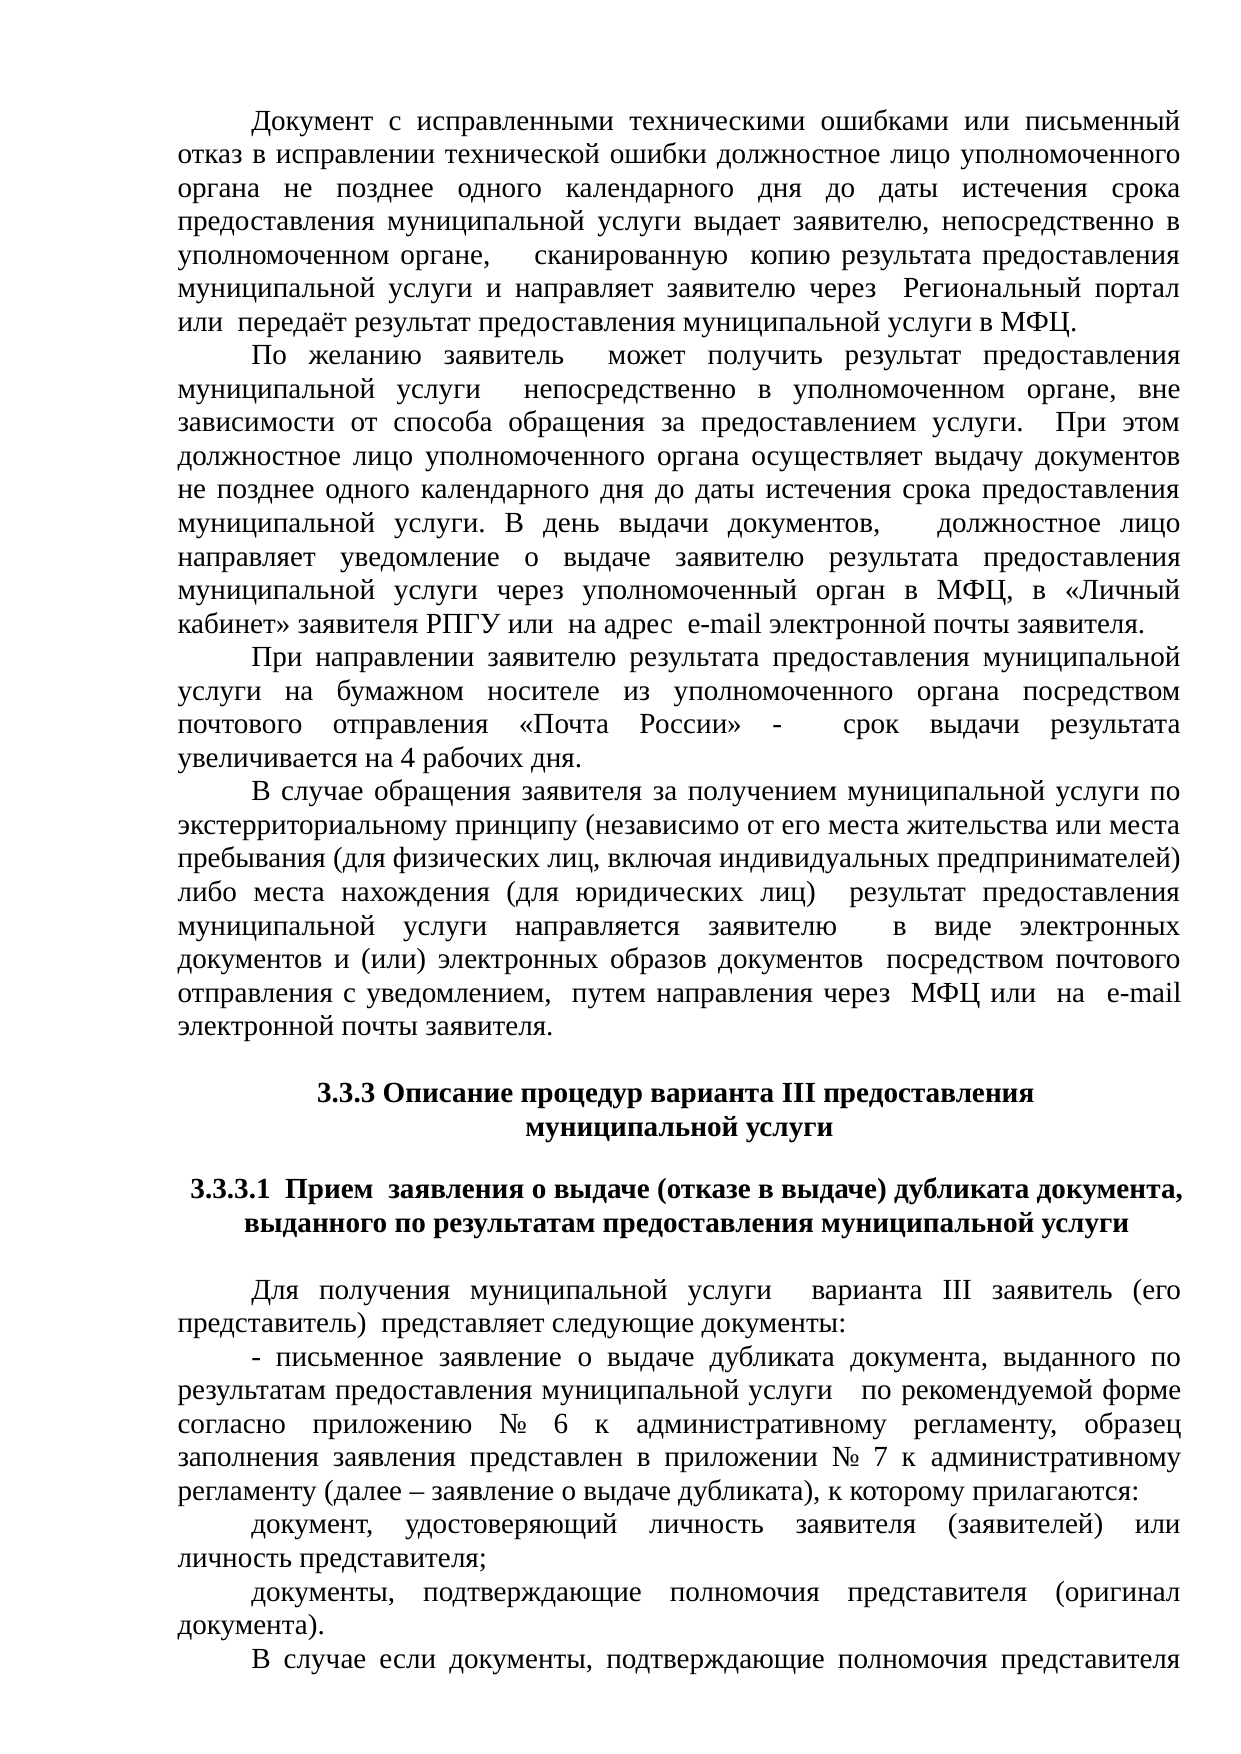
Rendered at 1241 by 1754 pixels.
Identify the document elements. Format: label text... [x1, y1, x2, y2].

text По желанию заявитель может получить результат предоставления муниципальной услуги непосредственно в уполномоченном органе, вне зависимости от способа обращения за предоставлением услуги. При этом должностное лицо уполномоченного органа осуществляет выдачу документов не позднее одного календарного дня до даты истечения срока предоставления муниципальной услуги. В день выдачи документов, должностное лицо направляет уведомление о выдаче заявителю результата предоставления муниципальной услуги через уполномоченный орган в МФЦ, в «Личный кабинет» заявителя РПГУ или на адрес e-mail электронной почты заявителя. [177, 337, 1181, 639]
text При направлении заявителю результата предоставления муниципальной услуги на бумажном носителе из уполномоченного органа посредством почтового отправления «Почта России» - срок выдачи результата увеличивается на 4 рабочих дня. [177, 639, 1181, 773]
text муниципальной услуги [177, 1109, 1181, 1142]
text Для получения муниципальной услуги варианта III заявитель (его представитель) представляет следующие документы: [177, 1272, 1181, 1339]
text В случае если документы, подтверждающие полномочия представителя [177, 1641, 1181, 1674]
text - письменное заявление о выдаче дубликата документа, выданного по результатам предоставления муниципальной услуги по рекомендуемой форме согласно приложению № 6 к административному регламенту, образец заполнения заявления представлен в приложении № 7 к административному регламенту (далее – заявление о выдаче дубликата), к которому прилагаются: [177, 1339, 1181, 1507]
text В случае обращения заявителя за получением муниципальной услуги по экстерриториальному принципу (независимо от его места жительства или места пребывания (для физических лиц, включая индивидуальных предпринимателей) либо места нахождения (для юридических лиц) результат предоставления муниципальной услуги направляется заявителю в виде электронных документов и (или) электронных образов документов посредством почтового отправления с уведомлением, путем направления через МФЦ или на e-mail электронной почты заявителя. [177, 773, 1181, 1042]
text 3.3.3.1 Прием заявления о выдаче (отказе в выдаче) дубликата документа, выданного по результатам предоставления муниципальной услуги [177, 1171, 1196, 1238]
text 3.3.3 Описание процедур варианта III предоставления [177, 1075, 1181, 1109]
text документы, подтверждающие полномочия представителя (оригинал документа). [177, 1574, 1181, 1641]
text документ, удостоверяющий личность заявителя (заявителей) или личность представителя; [177, 1507, 1181, 1574]
text Документ с исправленными техническими ошибками или письменный отказ в исправлении технической ошибки должностное лицо уполномоченного органа не позднее одного календарного дня до даты истечения срока предоставления муниципальной услуги выдает заявителю, непосредственно в уполномоченном органе, сканированную копию результата предоставления муниципальной услуги и направляет заявителю через Региональный портал или передаёт результат предоставления муниципальной услуги в МФЦ. [177, 103, 1181, 337]
